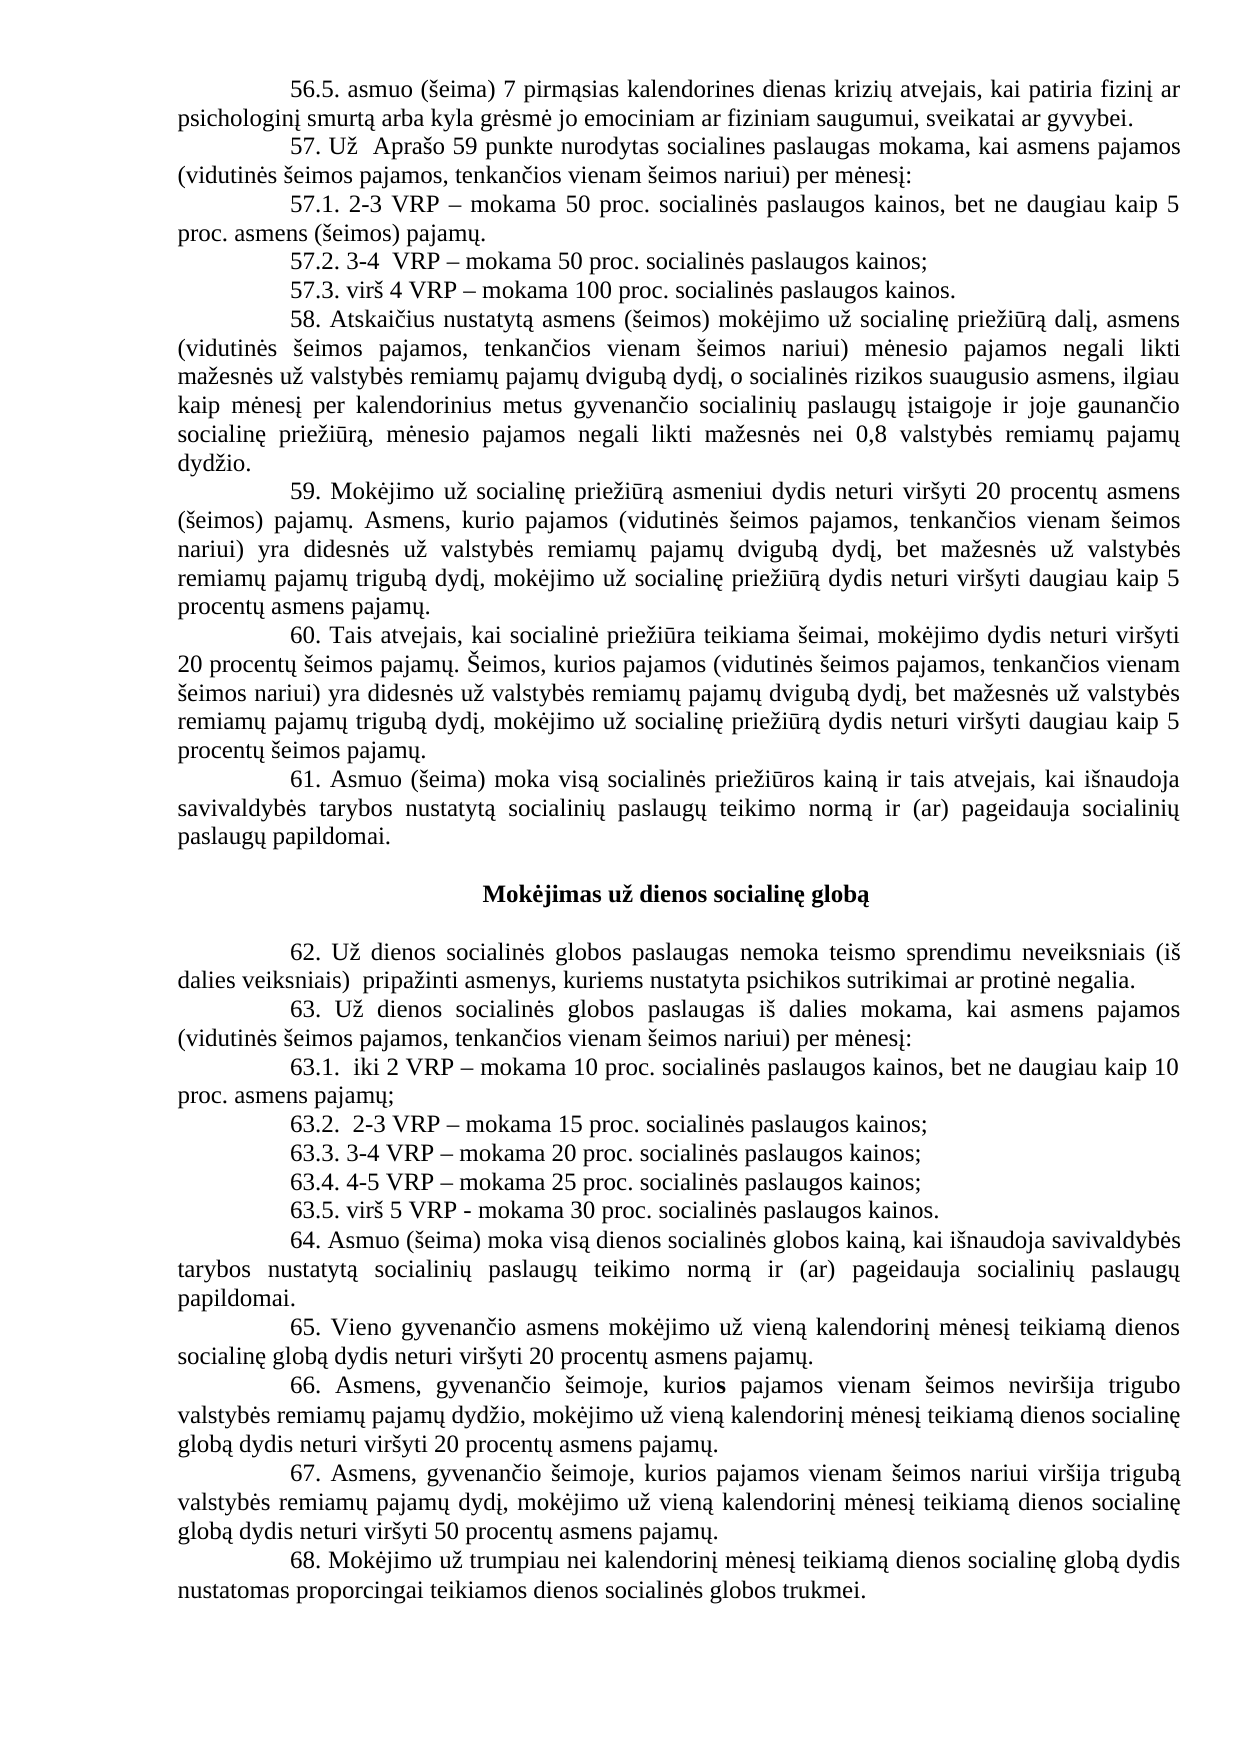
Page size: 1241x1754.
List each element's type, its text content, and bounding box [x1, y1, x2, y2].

text 68. Mokėjimo už trumpiau nei kalendorinį mėnesį teikiamą dienos socialinę globą dydis nustatomas proporcingai teikiamos dienos socialinės globos trukmei. [177, 1545, 1181, 1603]
text 58. Atskaičius nustatytą asmens (šeimos) mokėjimo už socialinę priežiūrą dalį, asmens (vidutinės šeimos pajamos, tenkančios vienam šeimos nariui) mėnesio pajamos negali likti mažesnės už valstybės remiamų pajamų dvigubą dydį, o socialinės rizikos suaugusio asmens, ilgiau kaip mėnesį per kalendorinius metus gyvenančio socialinių paslaugų įstaigoje ir joje gaunančio socialinę priežiūrą, mėnesio pajamos negali likti mažesnės nei 0,8 valstybės remiamų pajamų dydžio. [177, 304, 1181, 476]
text 59. Mokėjimo už socialinę priežiūrą asmeniui dydis neturi viršyti 20 procentų asmens (šeimos) pajamų. Asmens, kurio pajamos (vidutinės šeimos pajamos, tenkančios vienam šeimos nariui) yra didesnės už valstybės remiamų pajamų dvigubą dydį, bet mažesnės už valstybės remiamų pajamų trigubą dydį, mokėjimo už socialinę priežiūrą dydis neturi viršyti daugiau kaip 5 procentų asmens pajamų. [177, 476, 1181, 620]
text 63.1. iki 2 VRP – mokama 10 proc. socialinės paslaugos kainos, bet ne daugiau kaip 10 proc. asmens pajamų; [177, 1052, 1181, 1109]
text 63.2. 2-3 VRP – mokama 15 proc. socialinės paslaugos kainos; [177, 1109, 1181, 1138]
text 56.5. asmuo (šeima) 7 pirmąsias kalendorines dienas krizių atvejais, kai patiria fizinį ar psichologinį smurtą arba kyla grėsmė jo emociniam ar fiziniam saugumui, sveikatai ar gyvybei. [177, 74, 1181, 131]
text 64. Asmuo (šeima) moka visą dienos socialinės globos kainą, kai išnaudoja savivaldybės tarybos nustatytą socialinių paslaugų teikimo normą ir (ar) pageidauja socialinių paslaugų papildomai. [177, 1224, 1181, 1312]
text Mokėjimas už dienos socialinę globą [177, 879, 1181, 908]
text 63. Už dienos socialinės globos paslaugas iš dalies mokama, kai asmens pajamos (vidutinės šeimos pajamos, tenkančios vienam šeimos nariui) per mėnesį: [177, 994, 1181, 1052]
text 60. Tais atvejais, kai socialinė priežiūra teikiama šeimai, mokėjimo dydis neturi viršyti 20 procentų šeimos pajamų. Šeimos, kurios pajamos (vidutinės šeimos pajamos, tenkančios vienam šeimos nariui) yra didesnės už valstybės remiamų pajamų dvigubą dydį, bet mažesnės už valstybės remiamų pajamų trigubą dydį, mokėjimo už socialinę priežiūrą dydis neturi viršyti daugiau kaip 5 procentų šeimos pajamų. [177, 620, 1181, 764]
text 61. Asmuo (šeima) moka visą socialinės priežiūros kainą ir tais atvejais, kai išnaudoja savivaldybės tarybos nustatytą socialinių paslaugų teikimo normą ir (ar) pageidauja socialinių paslaugų papildomai. [177, 764, 1181, 850]
text 57.2. 3-4 VRP – mokama 50 proc. socialinės paslaugos kainos; [177, 246, 1181, 275]
text 57.1. 2-3 VRP – mokama 50 proc. socialinės paslaugos kainos, bet ne daugiau kaip 5 proc. asmens (šeimos) pajamų. [177, 189, 1181, 246]
text 63.5. virš 5 VRP - mokama 30 proc. socialinės paslaugos kainos. [177, 1196, 1181, 1224]
text 66. Asmens, gyvenančio šeimoje, kurios pajamos vienam šeimos neviršija trigubo valstybės remiamų pajamų dydžio, mokėjimo už vieną kalendorinį mėnesį teikiamą dienos socialinę globą dydis neturi viršyti 20 procentų asmens pajamų. [177, 1370, 1181, 1458]
text 57.3. virš 4 VRP – mokama 100 proc. socialinės paslaugos kainos. [177, 275, 1181, 304]
text 63.4. 4-5 VRP – mokama 25 proc. socialinės paslaugos kainos; [177, 1167, 1181, 1196]
text 67. Asmens, gyvenančio šeimoje, kurios pajamos vienam šeimos nariui viršija trigubą valstybės remiamų pajamų dydį, mokėjimo už vieną kalendorinį mėnesį teikiamą dienos socialinę globą dydis neturi viršyti 50 procentų asmens pajamų. [177, 1458, 1181, 1545]
text 57. Už Aprašo 59 punkte nurodytas socialines paslaugas mokama, kai asmens pajamos (vidutinės šeimos pajamos, tenkančios vienam šeimos nariui) per mėnesį: [177, 131, 1181, 189]
text 62. Už dienos socialinės globos paslaugas nemoka teismo sprendimu neveiksniais (iš dalies veiksniais) pripažinti asmenys, kuriems nustatyta psichikos sutrikimai ar protinė negalia. [177, 937, 1181, 994]
text 65. Vieno gyvenančio asmens mokėjimo už vieną kalendorinį mėnesį teikiamą dienos socialinę globą dydis neturi viršyti 20 procentų asmens pajamų. [177, 1312, 1181, 1370]
text 63.3. 3-4 VRP – mokama 20 proc. socialinės paslaugos kainos; [177, 1138, 1181, 1167]
